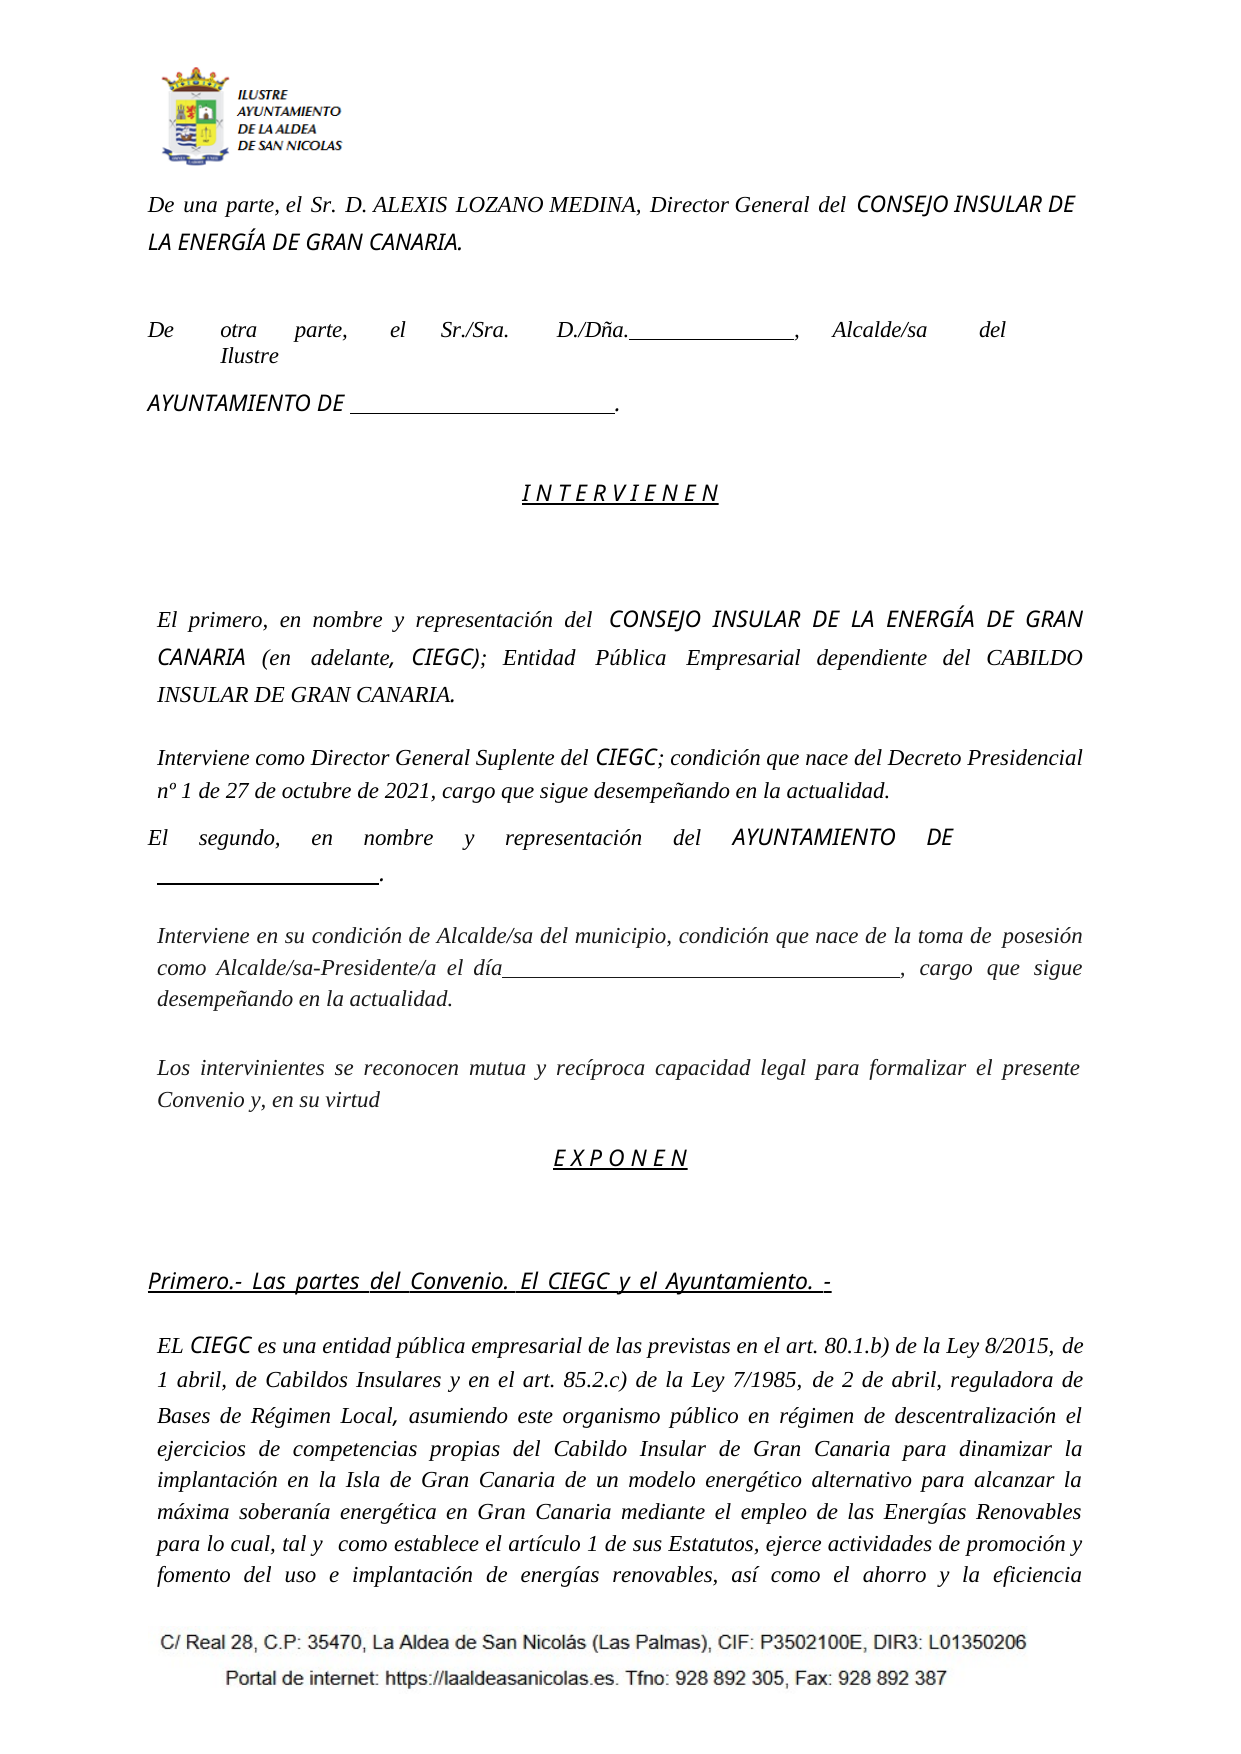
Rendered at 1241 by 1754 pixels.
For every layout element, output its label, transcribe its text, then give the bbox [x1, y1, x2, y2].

text . [157, 857, 1093, 889]
text De otra parte, el Sr./Sra. D./Dña. , Alcalde/sa del Ilustre [148, 316, 1093, 369]
text El primero, en nombre y representación del CONSEJO INSULAR DE LA ENERGÍA DE GRAN CANARIA (en adelante, CIEGC); Entidad Pública Empresarial dependiente del CABILDO INSULAR DE GRAN CANARIA. [157, 603, 1083, 709]
text EL CIEGC es una entidad pública empresarial de las previstas en el art. 80.1.b) de la Ley 8/2015, de 1 abril, de Cabildos Insulares y en el art. 85.2.c) de la Ley 7/1985, de 2 de abril, reguladora de Bases de Régimen Local, asumiendo este organismo público en régimen de descentralización el ejercicios de competencias propias del Cabildo Insular de Gran Canaria para dinamizar la implantación en la Isla de Gran Canaria de un modelo energético alternativo para alcanzar la máxima soberanía energética en Gran Canaria mediante el empleo de las Energías Renovables para lo cual, tal y como establece el artículo 1 de sus Estatutos, ejerce actividades de promoción y fomento del uso e implantación de energías renovables, así como el ahorro y la eficiencia [157, 1329, 1084, 1588]
text Interviene como Director General Suplente del CIEGC; condición que nace del Decreto Presidencial nº 1 de 27 de octubre de 2021, cargo que sigue desempeñando en la actualidad. [157, 741, 1083, 803]
text El segundo, en nombre y representación del AYUNTAMIENTO DE [148, 821, 1093, 852]
text Primero.- Las partes del Convenio. El CIEGC y el Ayuntamiento. - [148, 1265, 1093, 1296]
picture [148, 1626, 1034, 1694]
text Los intervinientes se reconocen mutua y recíproca capacidad legal para formalizar el presente Convenio y, en su virtud [157, 1054, 1082, 1112]
text AYUNTAMIENTO DE . [148, 387, 1093, 418]
text Interviene en su condición de Alcalde/sa del municipio, condición que nace de la toma de posesión como Alcalde/sa-Presidente/a el día , cargo que sigue desempeñando en la actualidad. [157, 922, 1082, 1012]
picture [148, 59, 358, 173]
text I N T E R V I E N E N [148, 477, 1092, 508]
text De una parte, el Sr. D. ALEXIS LOZANO MEDINA, Director General del CONSEJO INSULAR DE LA ENERGÍA DE GRAN CANARIA. [148, 188, 1093, 257]
text E X P O N E N [148, 1142, 1093, 1173]
